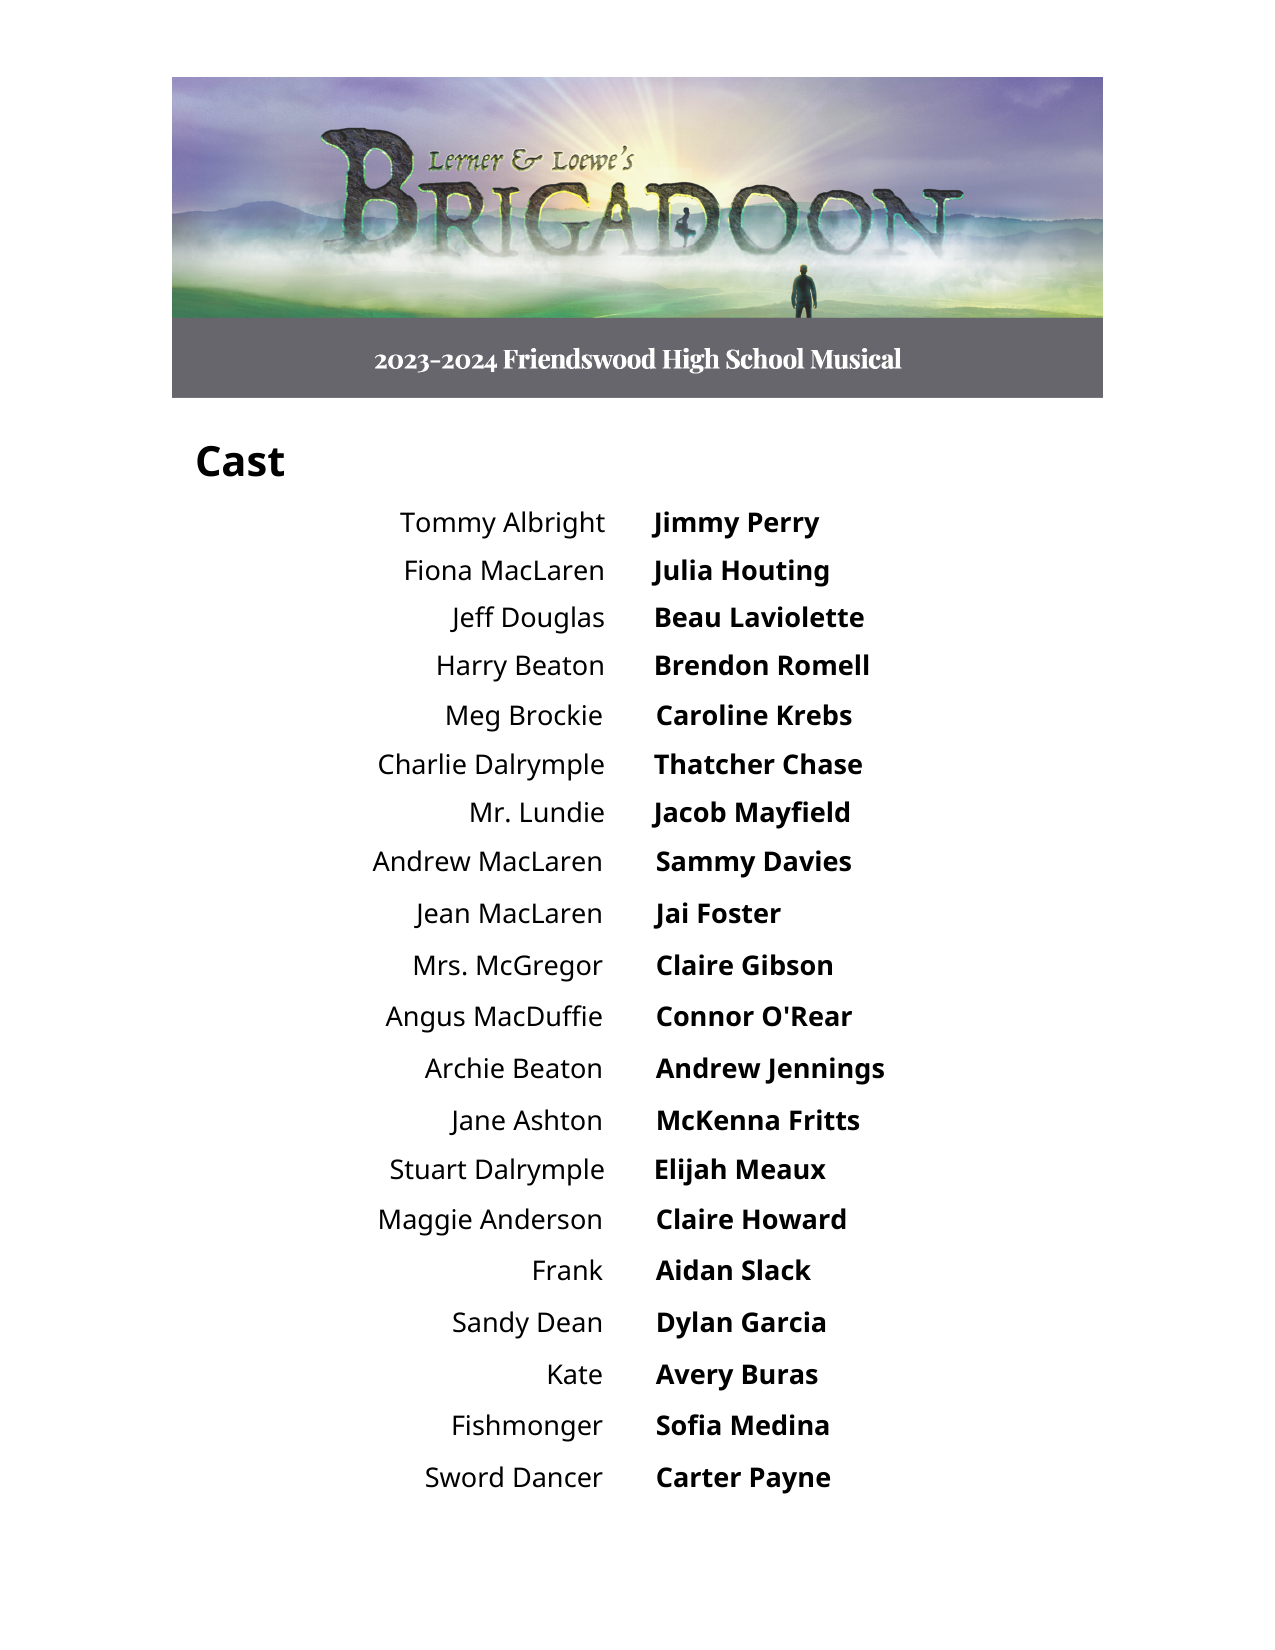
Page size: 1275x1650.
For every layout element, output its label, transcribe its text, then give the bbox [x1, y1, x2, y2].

table_cell [606, 1146, 653, 1192]
table_cell [606, 836, 653, 886]
table_cell Mrs. McGregor [349, 939, 604, 989]
table_cell Jeff Douglas [349, 594, 604, 640]
table_cell Claire Howard [654, 1193, 987, 1243]
table_cell Aidan Slack [654, 1244, 987, 1295]
table_cell [606, 789, 653, 834]
table_cell [606, 1400, 653, 1450]
table_cell Stuart Dalrymple [349, 1145, 604, 1192]
table_cell Claire Gibson [654, 939, 987, 989]
table_cell Connor O'Rear [654, 990, 987, 1041]
table_cell Thatcher Chase [654, 740, 987, 787]
table_cell Dylan Garcia [654, 1296, 987, 1347]
table_cell [606, 1245, 653, 1295]
table_cell Andrew MacLaren [349, 835, 604, 886]
table_cell Archie Beaton [349, 1042, 604, 1092]
picture [172, 77, 1103, 398]
table_cell Sammy Davies [654, 835, 987, 886]
table_cell [606, 1043, 653, 1092]
table_cell Sandy Dean [349, 1296, 604, 1347]
table_header Tommy Albright [349, 499, 604, 545]
table_cell Frank [349, 1244, 604, 1295]
table_cell [606, 741, 653, 787]
table_cell Angus MacDuffie [349, 990, 604, 1041]
table_cell Fishmonger [349, 1399, 604, 1450]
table_cell Beau Laviolette [654, 594, 987, 640]
text Cast [150, 432, 1125, 488]
table_cell [606, 1349, 653, 1398]
table_cell Mr. Lundie [349, 788, 604, 834]
table_cell [606, 940, 653, 989]
table_cell Meg Brockie [349, 689, 604, 739]
table_cell Sofia Medina [654, 1399, 987, 1450]
table_cell Carter Payne [654, 1451, 987, 1502]
table_cell Kate [349, 1348, 604, 1398]
table_cell Caroline Krebs [654, 689, 987, 739]
table_cell Harry Beaton [349, 641, 604, 687]
table_cell Jai Foster [654, 887, 987, 937]
table_cell [606, 642, 653, 687]
table_cell Julia Houting [654, 546, 987, 592]
table_header Jimmy Perry [654, 499, 987, 545]
table_cell [606, 690, 653, 739]
table_cell [606, 1194, 653, 1243]
table_header [606, 500, 653, 545]
table_cell Maggie Anderson [349, 1193, 604, 1243]
table_cell Avery Buras [654, 1348, 987, 1398]
table_cell Jean MacLaren [349, 887, 604, 937]
table_cell Jane Ashton [349, 1094, 604, 1144]
table_cell [606, 888, 653, 937]
table_cell Charlie Dalrymple [349, 740, 604, 787]
table_cell Andrew Jennings [654, 1042, 987, 1092]
table_cell [606, 595, 653, 640]
table_cell Brendon Romell [654, 641, 987, 687]
table_cell McKenna Fritts [654, 1094, 987, 1144]
table_cell [606, 1452, 653, 1502]
table_cell Fiona MacLaren [349, 546, 604, 592]
table_cell Elijah Meaux [654, 1145, 987, 1192]
table_cell Sword Dancer [349, 1451, 604, 1502]
table_cell [606, 991, 653, 1041]
table_cell Jacob Mayfield [654, 788, 987, 834]
table_cell [606, 1095, 653, 1144]
table_cell [606, 547, 653, 592]
table_cell [606, 1297, 653, 1347]
